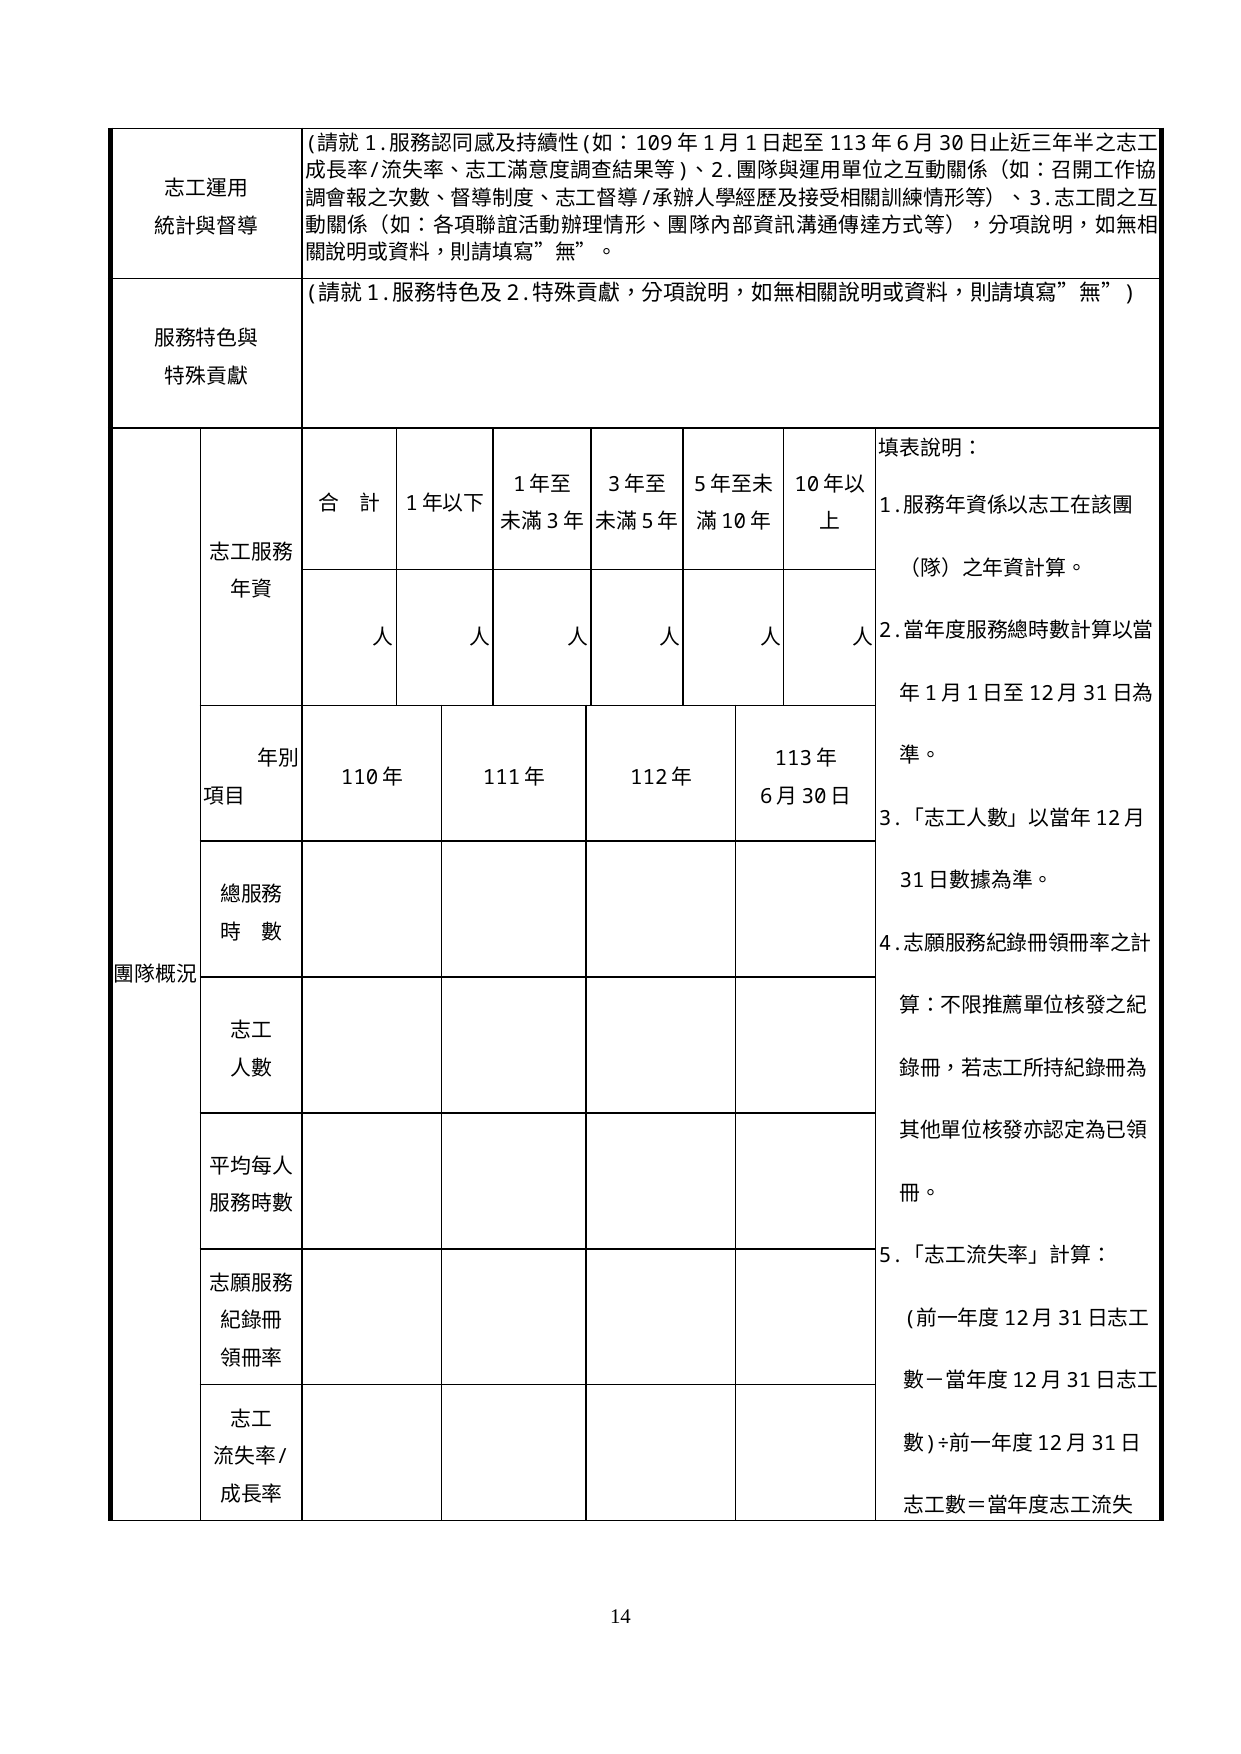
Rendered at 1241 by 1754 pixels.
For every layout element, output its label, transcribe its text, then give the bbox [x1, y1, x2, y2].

table_cell 1年至 未滿3年 [494, 429, 590, 569]
table_cell [442, 842, 585, 976]
table_cell 志工服務 年資 [201, 429, 301, 704]
table_cell 1年以下 [397, 429, 492, 569]
table_cell 志工 流失率/ 成長率 [201, 1385, 301, 1519]
table_cell 人 [592, 570, 682, 704]
table_cell 志願服務 紀錄冊 領冊率 [201, 1250, 301, 1384]
table_cell 10年以上 [784, 429, 875, 569]
table_cell 112年 [587, 706, 735, 840]
table_cell [442, 1114, 585, 1248]
table_cell [587, 1250, 735, 1384]
table_cell 人 [784, 570, 875, 704]
table_cell [736, 842, 875, 976]
table_cell (請就1.服務認同感及持續性(如：109年1月1日起至113年6月30日止近三年半之志工成長率/流失率、志工滿意度調查結果等)、2.團隊與運用單位之互動關係（如：召開工作協調會報之次數、督導制度、志工督導/承辦人學經歷及接受相關訓練情形等）、3.志工間之互動關係（如：各項聯誼活動辦理情形、團隊內部資訊溝通傳達方式等），分項說明，如無相關說明或資料，則請填寫”無”。 [303, 129, 1159, 277]
table_cell [587, 1114, 735, 1248]
table_cell 人 [684, 570, 783, 704]
table_cell [303, 1114, 441, 1248]
table_cell [736, 978, 875, 1112]
table_cell [303, 1385, 441, 1519]
table_cell [587, 1385, 735, 1519]
table_cell 志工 人數 [201, 978, 301, 1112]
table_cell 志工運用 統計與督導 [113, 129, 301, 277]
table_cell 填表說明： 1.服務年資係以志工在該團（隊）之年資計算。 2.當年度服務總時數計算以當年1月1日至12月31日為準。 3.「志工人數」以當年12月31日數據為準。 4.志願服務紀錄冊領冊率之計算：不限推薦單位核發之紀錄冊，若志工所持紀錄冊為其他單位核發亦認定為已領冊。 5.「志工流失率」計算： (前一年度12月31日志工數－當年度12月31日志工數)÷前一年度12月31日志工數＝當年度志工流失率。例如：106.12.31.志工人數50人，107.12.31.志工人數40人；則107年度志工流失率為(50人－40人)÷50人＝20％ 6.「志工成長率」計算： (當年度12月31日志工數－前一年度12月31日志工數)÷前一年度12月31日志工數＝當年度志工成長率。例如：107.12.31.志工人數40人，108.12.31.志工人數50人；則108年度志工成長率為(50人－40人)÷40人＝25％ [876, 429, 1159, 1519]
table_cell 服務特色與 特殊貢獻 [113, 279, 301, 427]
table_cell 合 計 [303, 429, 396, 569]
table_cell 111年 [442, 706, 585, 840]
table_cell [736, 1114, 875, 1248]
table_cell [587, 842, 735, 976]
table_cell [736, 1250, 875, 1384]
table_cell (請就1.服務特色及2.特殊貢獻，分項說明，如無相關說明或資料，則請填寫”無”) [303, 279, 1159, 427]
table_cell 113年 6月30日 [736, 706, 875, 840]
table_cell [303, 1250, 441, 1384]
table_cell 3年至 未滿5年 [592, 429, 682, 569]
table_cell 110年 [303, 706, 441, 840]
table_cell [736, 1385, 875, 1519]
table_cell 總服務 時 數 [201, 842, 301, 976]
table_cell [442, 1385, 585, 1519]
table_cell [587, 978, 735, 1112]
table_cell [442, 978, 585, 1112]
table_cell 平均每人服務時數 [201, 1114, 301, 1248]
table_cell 人 [397, 570, 492, 704]
table_cell 5年至未滿10年 [684, 429, 783, 569]
table_cell 團隊概況 [113, 429, 200, 1519]
table_cell [442, 1250, 585, 1384]
table_cell 年別 項目 [201, 706, 301, 840]
table_cell 人 [494, 570, 590, 704]
table_cell [303, 978, 441, 1112]
table_cell [303, 842, 441, 976]
table_cell 人 [303, 570, 396, 704]
